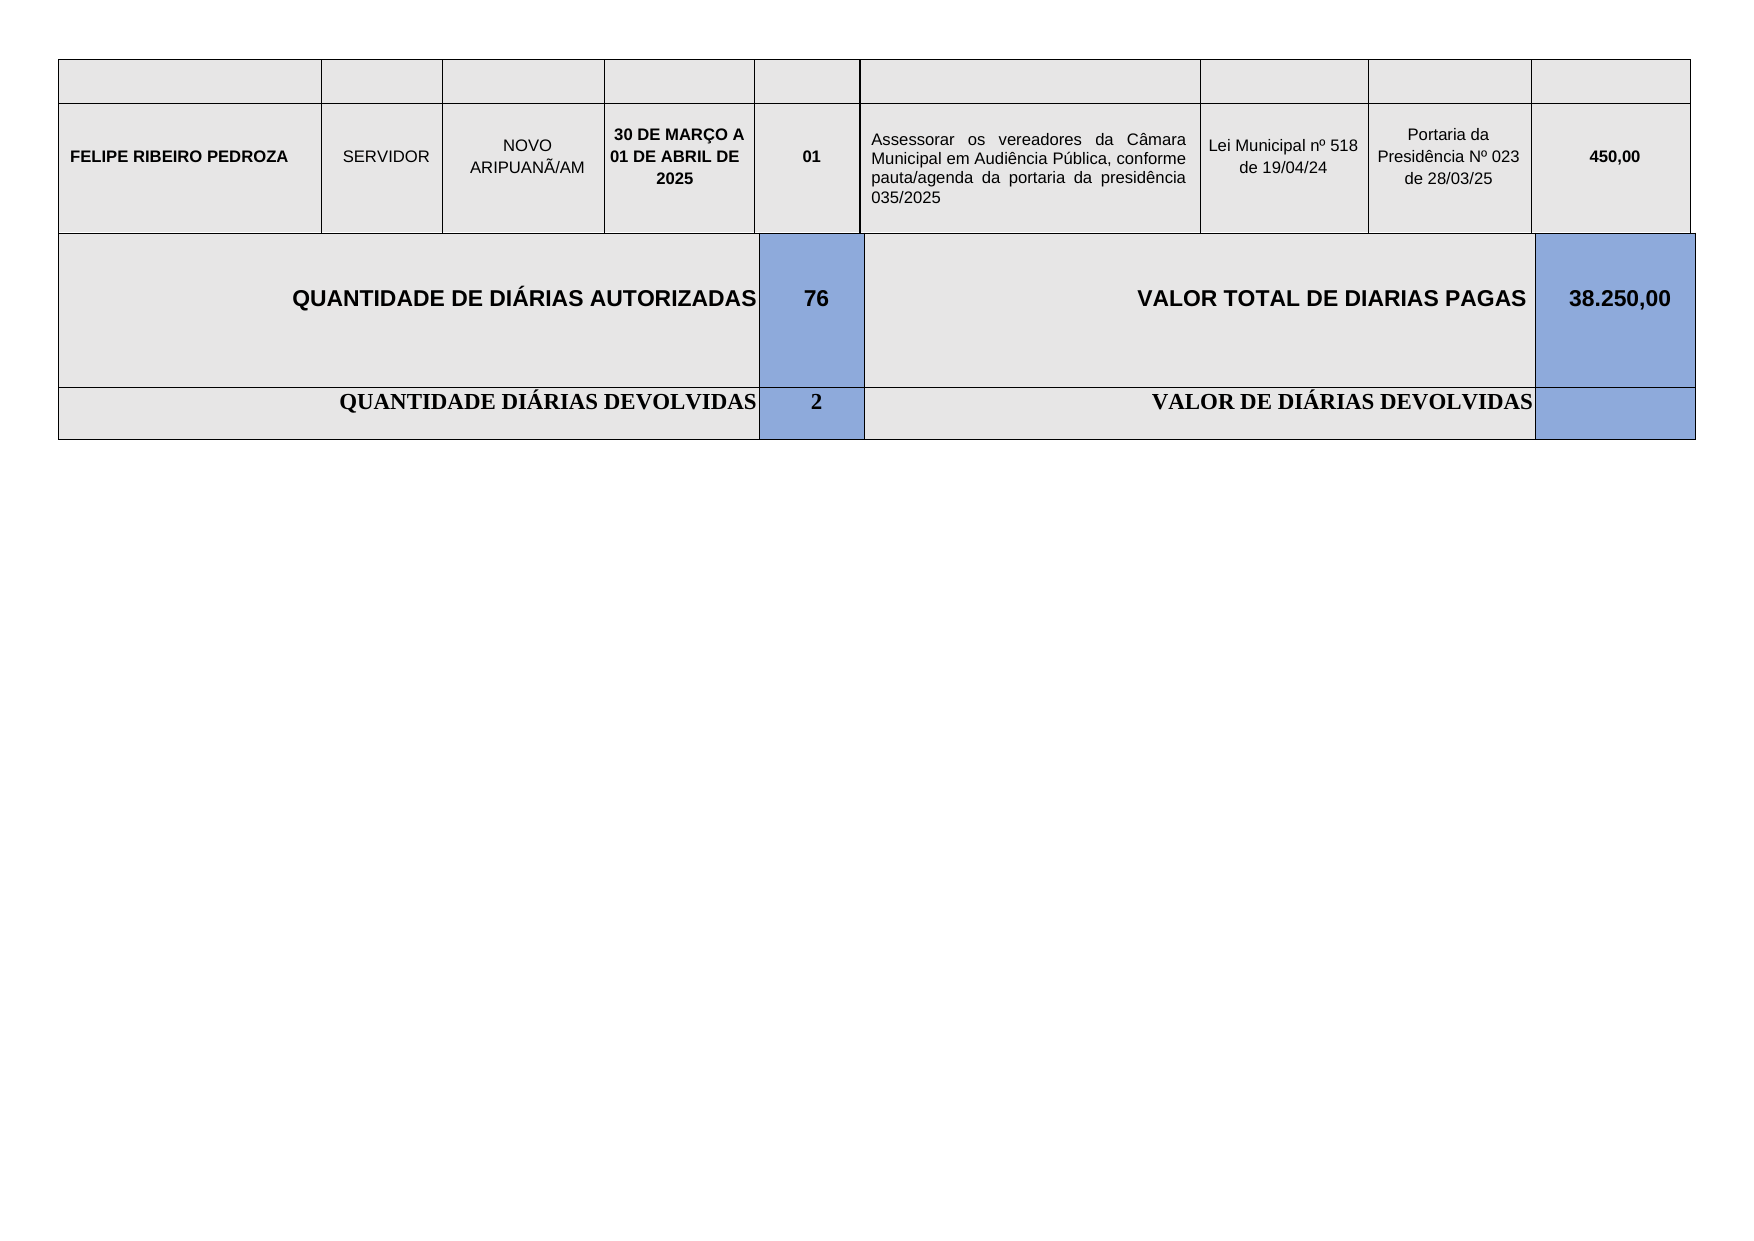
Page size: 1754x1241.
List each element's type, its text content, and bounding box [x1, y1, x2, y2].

table_cell [1691, 103, 1695, 232]
table_cell Lei Municipal nº 518 de 19/04/24 [1201, 104, 1368, 232]
table_cell [443, 60, 604, 103]
table_cell 38.250,00 [1536, 234, 1695, 387]
table_cell VALOR DE DIÁRIAS DEVOLVIDAS [865, 388, 1535, 439]
table_cell [1532, 60, 1690, 103]
table_cell [861, 60, 1200, 103]
table_cell [755, 60, 859, 103]
table_cell VALOR TOTAL DE DIARIAS PAGAS [865, 234, 1535, 387]
table_cell QUANTIDADE DE DIÁRIAS AUTORIZADAS [59, 234, 759, 387]
table_cell FELIPE RIBEIRO PEDROZA [59, 104, 321, 232]
table_cell [1536, 388, 1695, 439]
table_cell Assessorar os vereadores da Câmara Municipal em Audiência Pública, conforme pauta/agenda da portaria da presidência 035/2025 [861, 104, 1200, 232]
table_cell SERVIDOR [322, 104, 442, 232]
table_cell Portaria da Presidência Nº 023 de 28/03/25 [1369, 104, 1531, 232]
table_cell [1369, 60, 1531, 103]
table_cell 2 [760, 388, 864, 439]
table_cell [1201, 60, 1368, 103]
table_cell QUANTIDADE DIÁRIAS DEVOLVIDAS [59, 388, 759, 439]
table_cell 450,00 [1532, 104, 1690, 232]
table_cell NOVO ARIPUANÃ/AM [443, 104, 604, 232]
table_cell 30 DE MARÇO A 01 DE ABRIL DE 2025 [605, 104, 754, 232]
table_cell 76 [760, 234, 864, 387]
table_cell [1691, 59, 1695, 103]
table_cell [59, 60, 321, 103]
table_cell [322, 60, 442, 103]
table_cell [605, 60, 754, 103]
table_cell 01 [755, 104, 859, 232]
